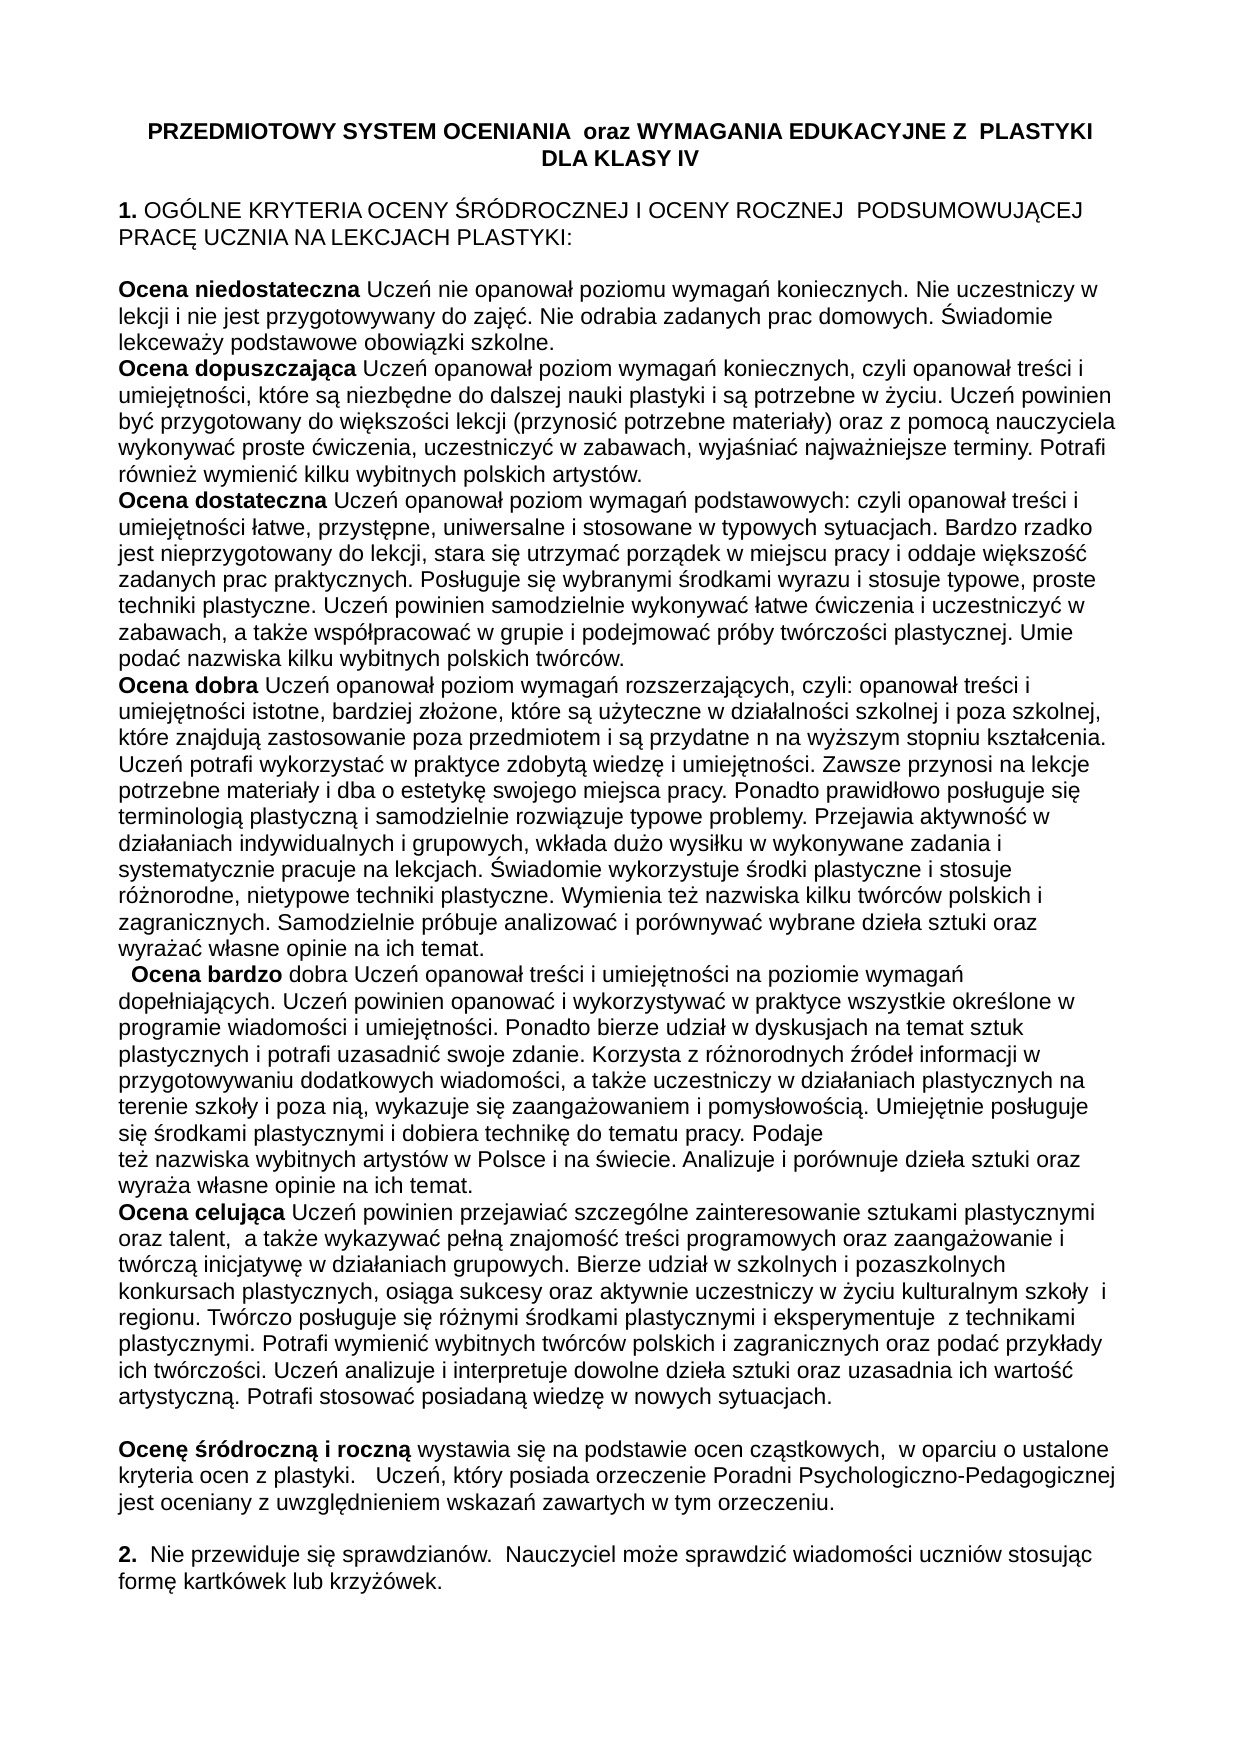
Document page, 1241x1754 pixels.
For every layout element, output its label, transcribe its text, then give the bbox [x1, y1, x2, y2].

text Ocena dostateczna Uczeń opanował poziom wymagań podstawowych: czyli opanował treści i umiejętności łatwe, przystępne, uniwersalne i stosowane w typowych sytuacjach. Bardzo rzadko jest nieprzygotowany do lekcji, stara się utrzymać porządek w miejscu pracy i oddaje większość zadanych prac praktycznych. Posługuje się wybranymi środkami wyrazu i stosuje typowe, proste techniki plastyczne. Uczeń powinien samodzielnie wykonywać łatwe ćwiczenia i uczestniczyć w zabawach, a także współpracować w grupie i podejmować próby twórczości plastycznej. Umie podać nazwiska kilku wybitnych polskich twórców. [118, 487, 1122, 672]
text Ocena dobra Uczeń opanował poziom wymagań rozszerzających, czyli: opanował treści i umiejętności istotne, bardziej złożone, które są użyteczne w działalności szkolnej i poza szkolnej, które znajdują zastosowanie poza przedmiotem i są przydatne n na wyższym stopniu kształcenia. Uczeń potrafi wykorzystać w praktyce zdobytą wiedzę i umiejętności. Zawsze przynosi na lekcje potrzebne materiały i dba o estetykę swojego miejsca pracy. Ponadto prawidłowo posługuje się terminologią plastyczną i samodzielnie rozwiązuje typowe problemy. Przejawia aktywność w działaniach indywidualnych i grupowych, wkłada dużo wysiłku w wykonywane zadania i systematycznie pracuje na lekcjach. Świadomie wykorzystuje środki plastyczne i stosuje różnorodne, nietypowe techniki plastyczne. Wymienia też nazwiska kilku twórców polskich i zagranicznych. Samodzielnie próbuje analizować i porównywać wybrane dzieła sztuki oraz wyrażać własne opinie na ich temat. [118, 672, 1122, 961]
text Ocenę śródroczną i roczną wystawia się na podstawie ocen cząstkowych, w oparciu o ustalone kryteria ocen z plastyki. Uczeń, który posiada orzeczenie Poradni Psychologiczno-Pedagogicznej jest oceniany z uwzględnieniem wskazań zawartych w tym orzeczeniu. [118, 1436, 1122, 1515]
text 1. OGÓLNE KRYTERIA OCENY ŚRÓDROCZNEJ I OCENY ROCZNEJ PODSUMOWUJĄCEJ PRACĘ UCZNIA NA LEKCJACH PLASTYKI: [118, 197, 1122, 250]
text Ocena bardzo dobra Uczeń opanował treści i umiejętności na poziomie wymagań dopełniających. Uczeń powinien opanować i wykorzystywać w praktyce wszystkie określone w programie wiadomości i umiejętności. Ponadto bierze udział w dyskusjach na temat sztuk plastycznych i potrafi uzasadnić swoje zdanie. Korzysta z różnorodnych źródeł informacji w przygotowywaniu dodatkowych wiadomości, a także uczestniczy w działaniach plastycznych na terenie szkoły i poza nią, wykazuje się zaangażowaniem i pomysłowością. Umiejętnie posługuje się środkami plastycznymi i dobiera technikę do tematu pracy. Podaje [118, 961, 1122, 1146]
text PRZEDMIOTOWY SYSTEM OCENIANIA oraz WYMAGANIA EDUKACYJNE Z PLASTYKI DLA KLASY IV [118, 118, 1122, 171]
text też nazwiska wybitnych artystów w Polsce i na świecie. Analizuje i porównuje dzieła sztuki oraz wyraża własne opinie na ich temat. [118, 1146, 1122, 1199]
text Ocena celująca Uczeń powinien przejawiać szczególne zainteresowanie sztukami plastycznymi oraz talent, a także wykazywać pełną znajomość treści programowych oraz zaangażowanie i twórczą inicjatywę w działaniach grupowych. Bierze udział w szkolnych i pozaszkolnych konkursach plastycznych, osiąga sukcesy oraz aktywnie uczestniczy w życiu kulturalnym szkoły i regionu. Twórczo posługuje się różnymi środkami plastycznymi i eksperymentuje z technikami plastycznymi. Potrafi wymienić wybitnych twórców polskich i zagranicznych oraz podać przykłady ich twórczości. Uczeń analizuje i interpretuje dowolne dzieła sztuki oraz uzasadnia ich wartość artystyczną. Potrafi stosować posiadaną wiedzę w nowych sytuacjach. [118, 1199, 1122, 1409]
text Ocena niedostateczna Uczeń nie opanował poziomu wymagań koniecznych. Nie uczestniczy w lekcji i nie jest przygotowywany do zajęć. Nie odrabia zadanych prac domowych. Świadomie lekceważy podstawowe obowiązki szkolne. [118, 276, 1122, 355]
text 2. Nie przewiduje się sprawdzianów. Nauczyciel może sprawdzić wiadomości uczniów stosując formę kartkówek lub krzyżówek. [118, 1541, 1122, 1594]
text Ocena dopuszczająca Uczeń opanował poziom wymagań koniecznych, czyli opanował treści i umiejętności, które są niezbędne do dalszej nauki plastyki i są potrzebne w życiu. Uczeń powinien być przygotowany do większości lekcji (przynosić potrzebne materiały) oraz z pomocą nauczyciela wykonywać proste ćwiczenia, uczestniczyć w zabawach, wyjaśniać najważniejsze terminy. Potrafi również wymienić kilku wybitnych polskich artystów. [118, 355, 1122, 487]
